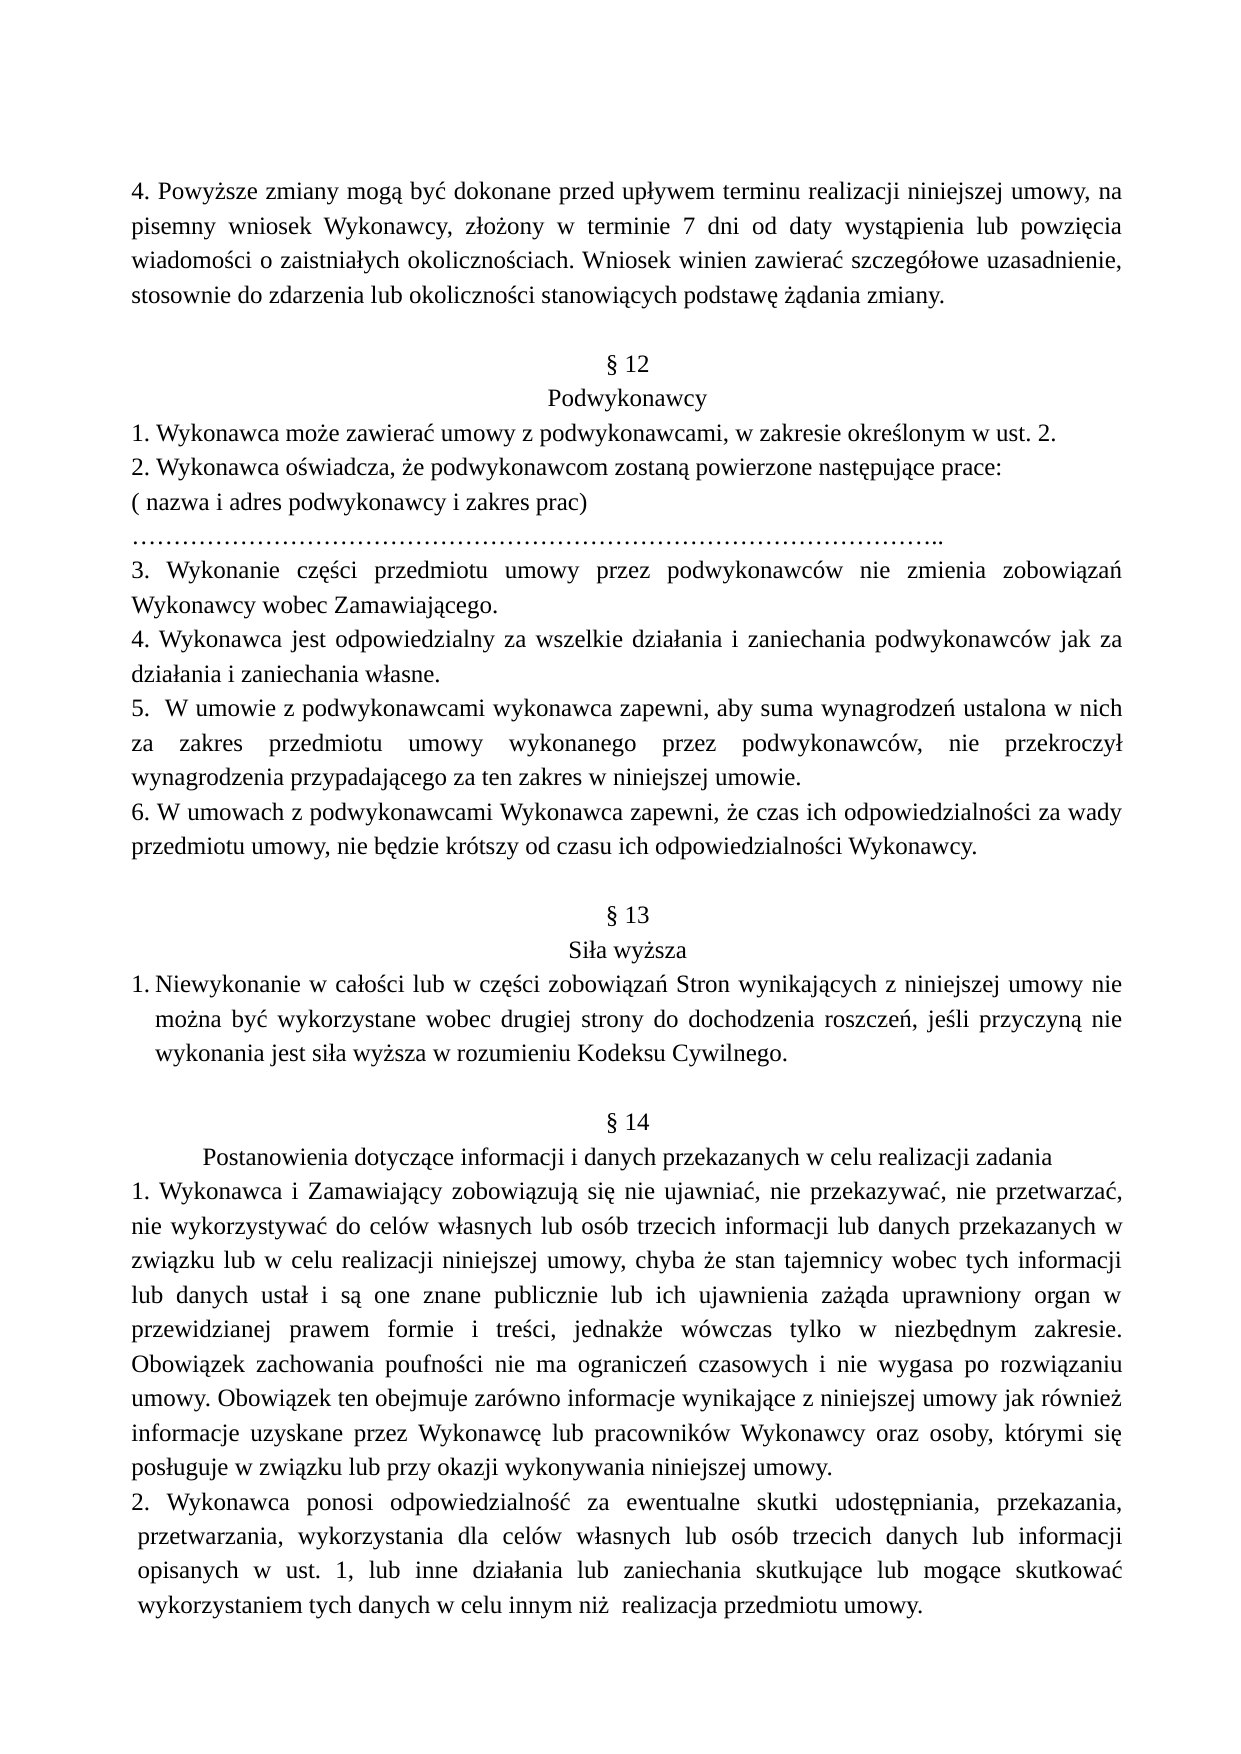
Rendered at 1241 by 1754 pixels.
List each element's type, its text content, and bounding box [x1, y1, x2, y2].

list 1. Wykonawca i Zamawiający zobowiązują się nie ujawniać, nie przekazywać, nie przetwarzać, nie wykorzystywać do celów własnych lub osób trzecich informacji lub danych przekazanych w związku lub w celu realizacji niniejszej umowy, chyba że stan tajemnicy wobec tych informacji lub danych ustał i są one znane publicznie lub ich ujawnienia zażąda uprawniony organ w przewidzianej prawem formie i treści, jednakże wówczas tylko w niezbędnym zakresie. Obowiązek zachowania poufności nie ma ograniczeń czasowych i nie wygasa po rozwiązaniu umowy. Obowiązek ten obejmuje zarówno informacje wynikające z niniejszej umowy jak również informacje uzyskane przez Wykonawcę lub pracowników Wykonawcy oraz osoby, którymi się posługuje w związku lub przy okazji wykonywania niniejszej umowy. [131, 1176, 1123, 1481]
text 5. W umowie z podwykonawcami wykonawca zapewni, aby suma wynagrodzeń ustalona w nich za zakres przedmiotu umowy wykonanego przez podwykonawców, nie przekroczył wynagrodzenia przypadającego za ten zakres w niniejszej umowie. [131, 693, 1123, 791]
text Podwykonawcy [131, 383, 1123, 412]
list § 14 [131, 1107, 1123, 1136]
text 4. Wykonawca jest odpowiedzialny za wszelkie działania i zaniechania podwykonawców jak za działania i zaniechania własne. [131, 624, 1123, 688]
text Siła wyższa [131, 935, 1123, 964]
text 3. Wykonanie części przedmiotu umowy przez podwykonawców nie zmienia zobowiązań Wykonawcy wobec Zamawiającego. [131, 556, 1123, 619]
text 2. Wykonawca oświadcza, że podwykonawcom zostaną powierzone następujące prace: [131, 452, 1123, 481]
text …………………………………………………………………………………….. [131, 521, 1123, 550]
text 6. W umowach z podwykonawcami Wykonawca zapewni, że czas ich odpowiedzialności za wady przedmiotu umowy, nie będzie krótszy od czasu ich odpowiedzialności Wykonawcy. [131, 797, 1123, 860]
text ( nazwa i adres podwykonawcy i zakres prac) [131, 487, 1123, 515]
text 1. Wykonawca może zawierać umowy z podwykonawcami, w zakresie określonym w ust. 2. [131, 418, 1123, 446]
text § 13 [131, 900, 1123, 929]
text § 12 [131, 349, 1123, 377]
list Niewykonanie w całości lub w części zobowiązań Stron wynikających z niniejszej umowy nie można być wykorzystane wobec drugiej strony do dochodzenia roszczeń, jeśli przyczyną nie wykonania jest siła wyższa w rozumieniu Kodeksu Cywilnego. [131, 969, 1123, 1067]
list Postanowienia dotyczące informacji i danych przekazanych w celu realizacji zadania [131, 1142, 1123, 1171]
text 4. Powyższe zmiany mogą być dokonane przed upływem terminu realizacji niniejszej umowy, na pisemny wniosek Wykonawcy, złożony w terminie 7 dni od daty wystąpienia lub powzięcia wiadomości o zaistniałych okolicznościach. Wniosek winien zawierać szczegółowe uzasadnienie, stosownie do zdarzenia lub okoliczności stanowiących podstawę żądania zmiany. [131, 176, 1123, 308]
text 2. Wykonawca ponosi odpowiedzialność za ewentualne skutki udostępniania, przekazania, przetwarzania, wykorzystania dla celów własnych lub osób trzecich danych lub informacji opisanych w ust. 1, lub inne działania lub zaniechania skutkujące lub mogące skutkować wykorzystaniem tych danych w celu innym niż realizacja przedmiotu umowy. [131, 1487, 1123, 1619]
